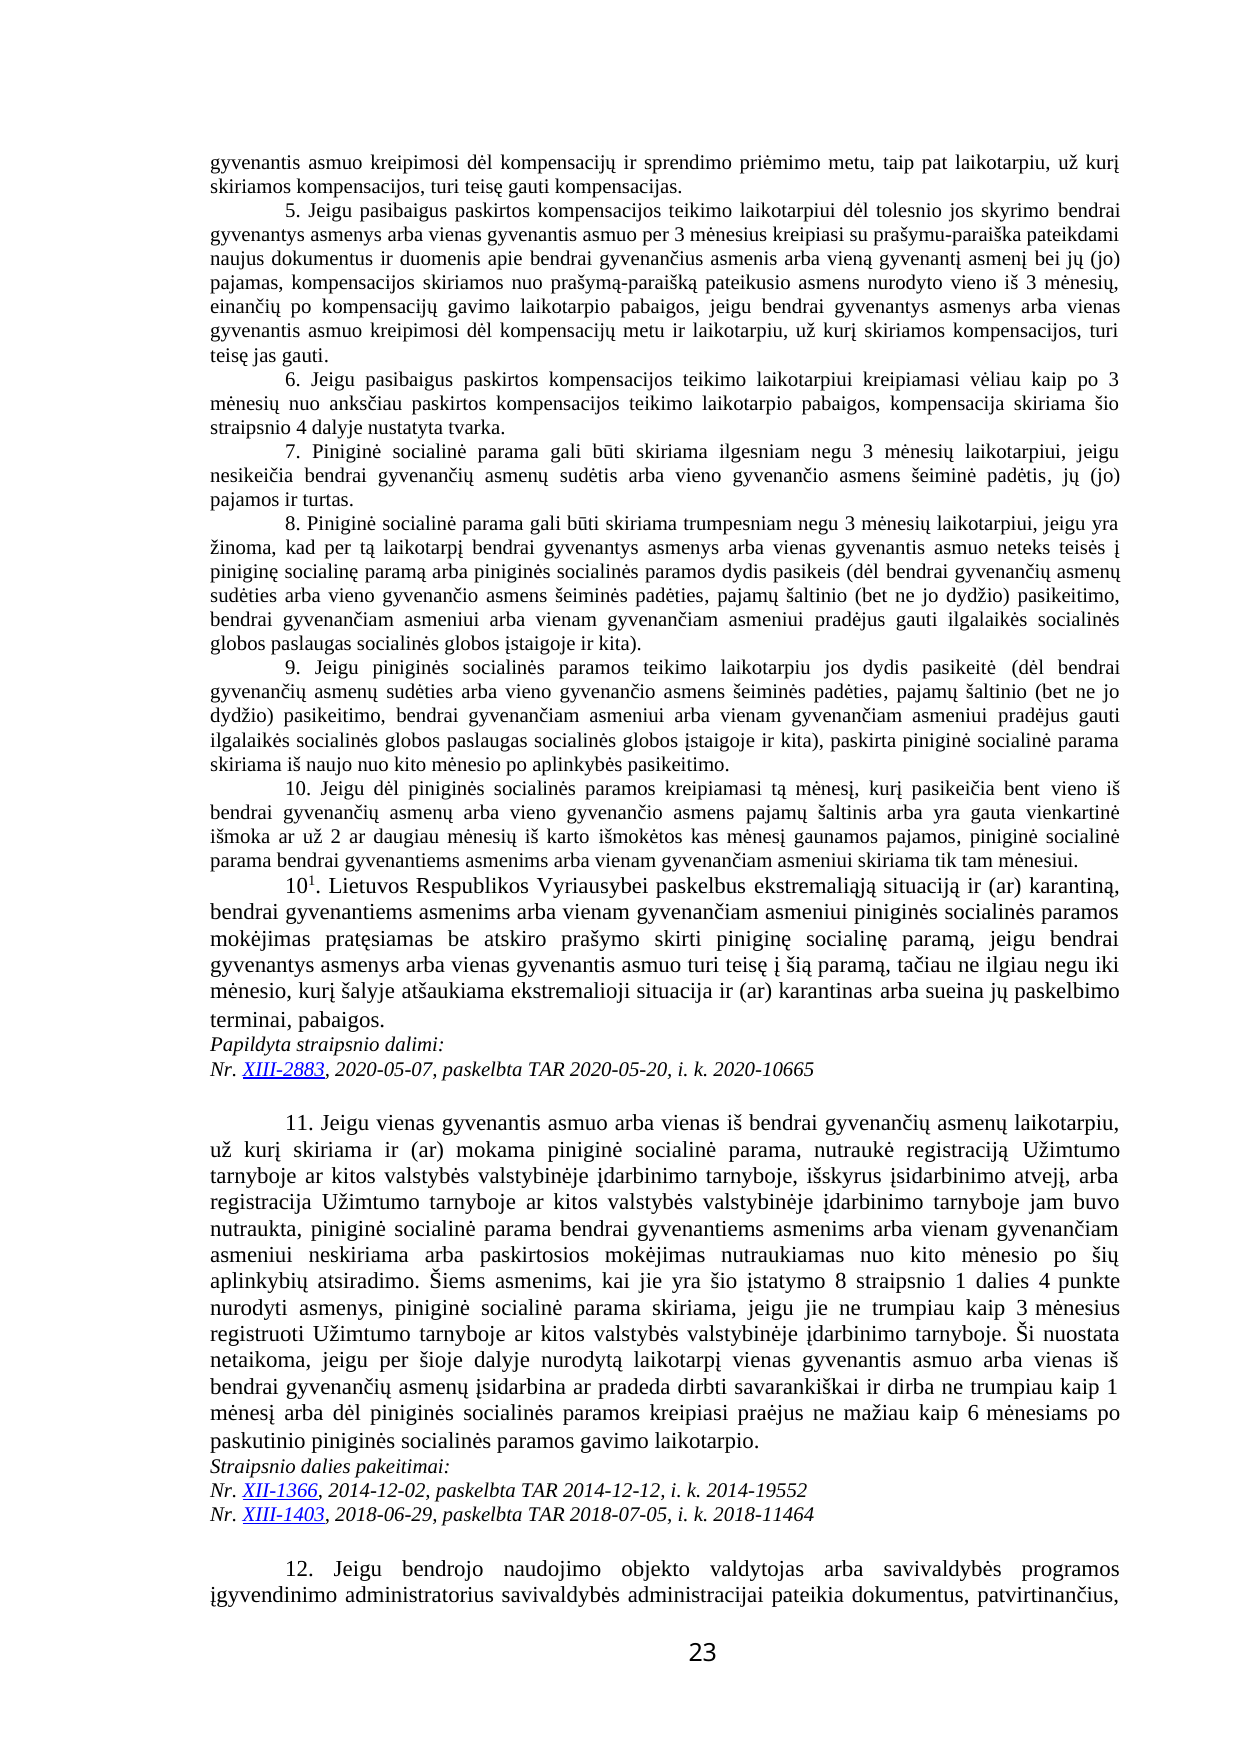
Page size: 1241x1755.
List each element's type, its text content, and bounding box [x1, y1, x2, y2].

text Straipsnio dalies pakeitimai: [210, 1454, 1120, 1478]
text 101. Lietuvos Respublikos Vyriausybei paskelbus ekstremaliąją situaciją ir (ar) karantiną, bendrai gyvenantiems asmenims arba vienam gyvenančiam asmeniui piniginės socialinės paramos mokėjimas pratęsiamas be atskiro prašymo skirti piniginę socialinę paramą, jeigu bendrai gyvenantys asmenys arba vienas gyvenantis asmuo turi teisę į šią paramą, tačiau ne ilgiau negu iki mėnesio, kurį šalyje atšaukiama ekstremalioji situacija ir (ar) karantinas arba sueina jų paskelbimo terminai, pabaigos. [210, 872, 1120, 1032]
text Nr. XIII-2883, 2020-05-07, paskelbta TAR 2020-05-20, i. k. 2020-10665 [210, 1056, 1120, 1081]
text 12. Jeigu bendrojo naudojimo objekto valdytojas arba savivaldybės programos įgyvendinimo administratorius savivaldybės administracijai pateikia dokumentus, patvirtinančius, [210, 1555, 1120, 1608]
text 9. Jeigu piniginės socialinės paramos teikimo laikotarpiu jos dydis pasikeitė (dėl bendrai gyvenančių asmenų sudėties arba vieno gyvenančio asmens šeiminės padėties, pajamų šaltinio (bet ne jo dydžio) pasikeitimo, bendrai gyvenančiam asmeniui arba vienam gyvenančiam asmeniui pradėjus gauti ilgalaikės socialinės globos paslaugas socialinės globos įstaigoje ir kita), paskirta piniginė socialinė parama skiriama iš naujo nuo kito mėnesio po aplinkybės pasikeitimo. [210, 655, 1120, 776]
text 7. Piniginė socialinė parama gali būti skiriama ilgesniam negu 3 mėnesių laikotarpiui, jeigu nesikeičia bendrai gyvenančių asmenų sudėtis arba vieno gyvenančio asmens šeiminė padėtis, jų (jo) pajamos ir turtas. [210, 439, 1120, 511]
text gyvenantis asmuo kreipimosi dėl kompensacijų ir sprendimo priėmimo metu, taip pat laikotarpiu, už kurį skiriamos kompensacijos, turi teisę gauti kompensacijas. [210, 150, 1120, 198]
text Nr. XIII-1403, 2018-06-29, paskelbta TAR 2018-07-05, i. k. 2018-11464 [210, 1502, 1120, 1526]
text Papildyta straipsnio dalimi: [210, 1032, 1120, 1056]
text 11. Jeigu vienas gyvenantis asmuo arba vienas iš bendrai gyvenančių asmenų laikotarpiu, už kurį skiriama ir (ar) mokama piniginė socialinė parama, nutraukė registraciją Užimtumo tarnyboje ar kitos valstybės valstybinėje įdarbinimo tarnyboje, išskyrus įsidarbinimo atvejį, arba registracija Užimtumo tarnyboje ar kitos valstybės valstybinėje įdarbinimo tarnyboje jam buvo nutraukta, piniginė socialinė parama bendrai gyvenantiems asmenims arba vienam gyvenančiam asmeniui neskiriama arba paskirtosios mokėjimas nutraukiamas nuo kito mėnesio po šių aplinkybių atsiradimo. Šiems asmenims, kai jie yra šio įstatymo 8 straipsnio 1 dalies 4 punkte nurodyti asmenys, piniginė socialinė parama skiriama, jeigu jie ne trumpiau kaip 3 mėnesius registruoti Užimtumo tarnyboje ar kitos valstybės valstybinėje įdarbinimo tarnyboje. Ši nuostata netaikoma, jeigu per šioje dalyje nurodytą laikotarpį vienas gyvenantis asmuo arba vienas iš bendrai gyvenančių asmenų įsidarbina ar pradeda dirbti savarankiškai ir dirba ne trumpiau kaip 1 mėnesį arba dėl piniginės socialinės paramos kreipiasi praėjus ne mažiau kaip 6 mėnesiams po paskutinio piniginės socialinės paramos gavimo laikotarpio. [210, 1109, 1120, 1454]
text 10. Jeigu dėl piniginės socialinės paramos kreipiamasi tą mėnesį, kurį pasikeičia bent vieno iš bendrai gyvenančių asmenų arba vieno gyvenančio asmens pajamų šaltinis arba yra gauta vienkartinė išmoka ar už 2 ar daugiau mėnesių iš karto išmokėtos kas mėnesį gaunamos pajamos, piniginė socialinė parama bendrai gyvenantiems asmenims arba vienam gyvenančiam asmeniui skiriama tik tam mėnesiui. [210, 776, 1120, 872]
text Nr. XII-1366, 2014-12-02, paskelbta TAR 2014-12-12, i. k. 2014-19552 [210, 1478, 1120, 1502]
text 8. Piniginė socialinė parama gali būti skiriama trumpesniam negu 3 mėnesių laikotarpiui, jeigu yra žinoma, kad per tą laikotarpį bendrai gyvenantys asmenys arba vienas gyvenantis asmuo neteks teisės į piniginę socialinę paramą arba piniginės socialinės paramos dydis pasikeis (dėl bendrai gyvenančių asmenų sudėties arba vieno gyvenančio asmens šeiminės padėties, pajamų šaltinio (bet ne jo dydžio) pasikeitimo, bendrai gyvenančiam asmeniui arba vienam gyvenančiam asmeniui pradėjus gauti ilgalaikės socialinės globos paslaugas socialinės globos įstaigoje ir kita). [210, 511, 1120, 655]
text 5. Jeigu pasibaigus paskirtos kompensacijos teikimo laikotarpiui dėl tolesnio jos skyrimo bendrai gyvenantys asmenys arba vienas gyvenantis asmuo per 3 mėnesius kreipiasi su prašymu-paraiška pateikdami naujus dokumentus ir duomenis apie bendrai gyvenančius asmenis arba vieną gyvenantį asmenį bei jų (jo) pajamas, kompensacijos skiriamos nuo prašymą-paraišką pateikusio asmens nurodyto vieno iš 3 mėnesių, einančių po kompensacijų gavimo laikotarpio pabaigos, jeigu bendrai gyvenantys asmenys arba vienas gyvenantis asmuo kreipimosi dėl kompensacijų metu ir laikotarpiu, už kurį skiriamos kompensacijos, turi teisę jas gauti. [210, 198, 1120, 367]
text 6. Jeigu pasibaigus paskirtos kompensacijos teikimo laikotarpiui kreipiamasi vėliau kaip po 3 mėnesių nuo anksčiau paskirtos kompensacijos teikimo laikotarpio pabaigos, kompensacija skiriama šio straipsnio 4 dalyje nustatyta tvarka. [210, 367, 1120, 439]
